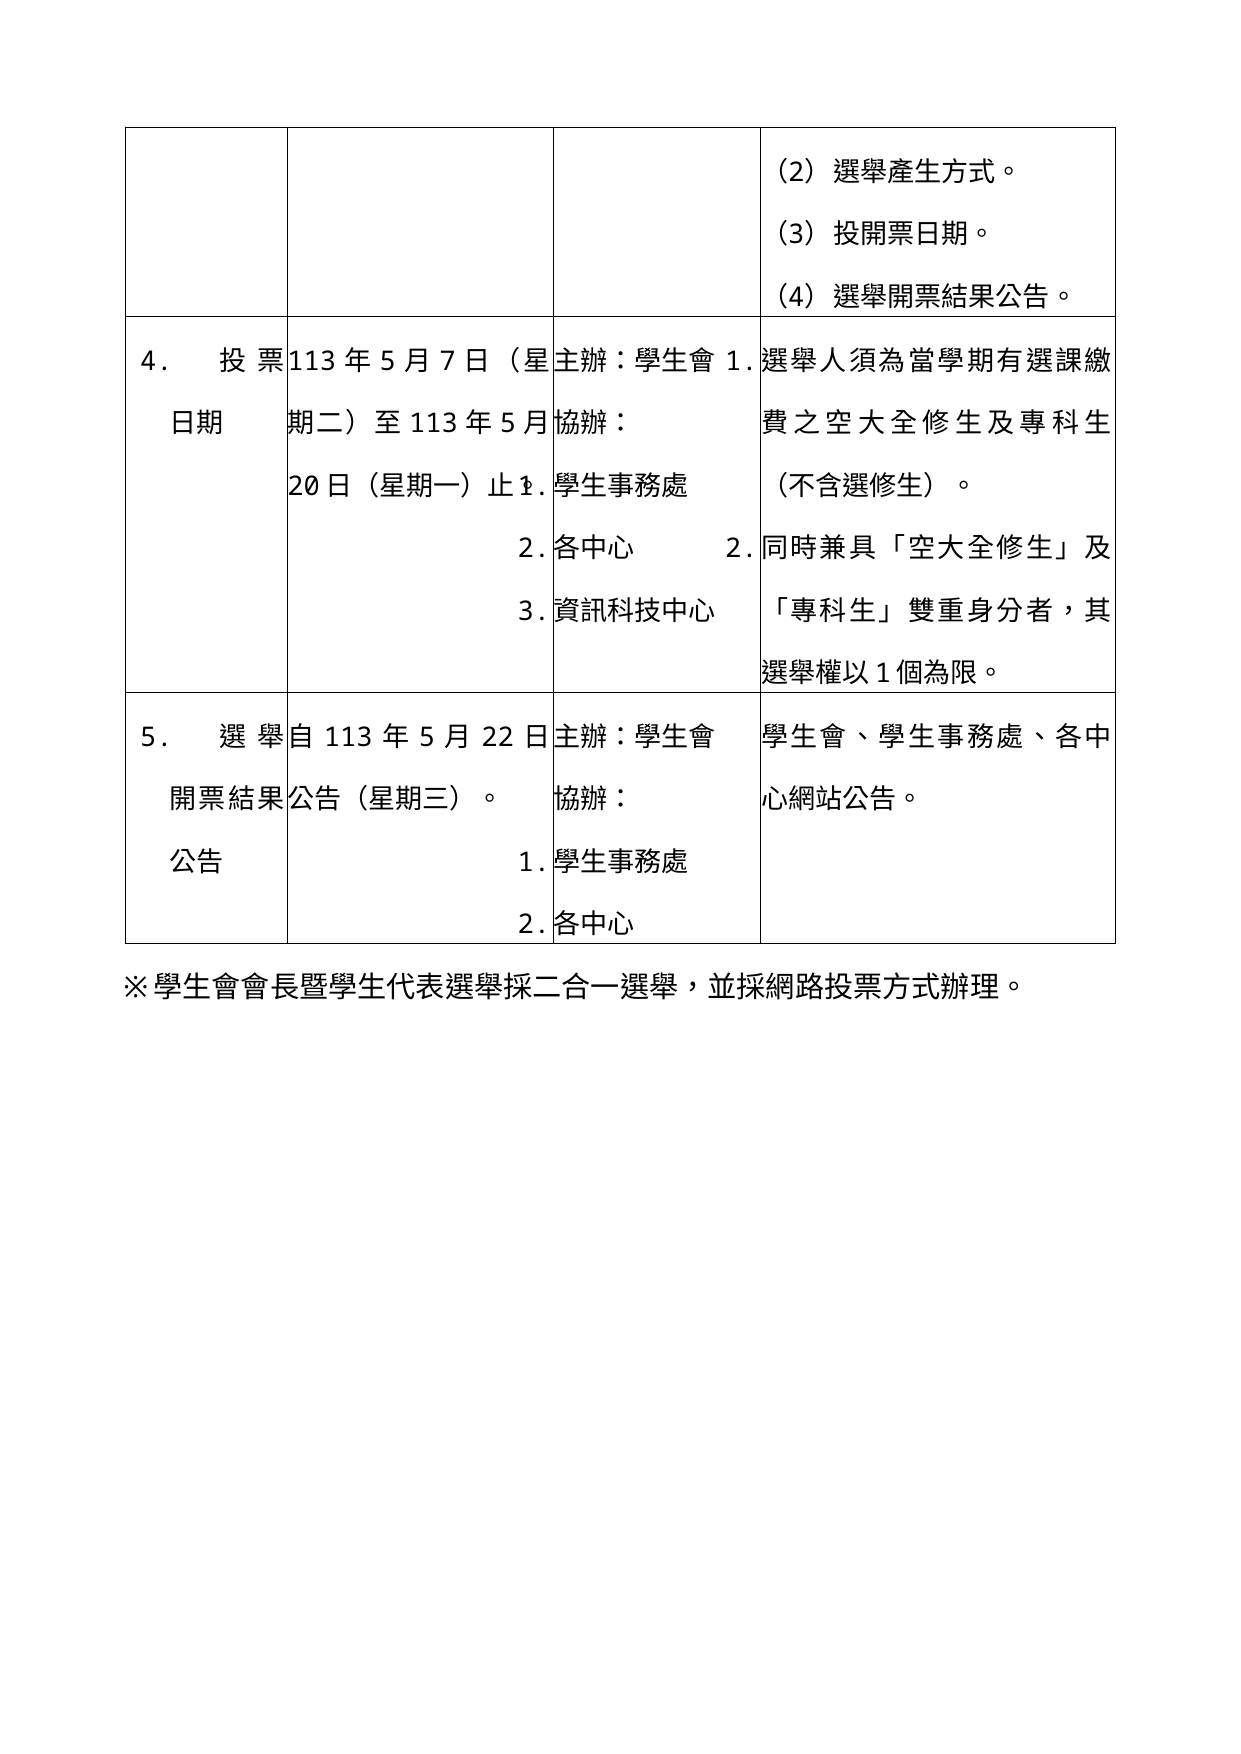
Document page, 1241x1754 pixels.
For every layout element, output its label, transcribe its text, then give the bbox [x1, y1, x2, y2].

table_cell 學生會、學生事務處、各中心網站公告，並請各中心於所在地公告欄張貼書面公告周知。 公告內容包括： 選舉種類、名額、選區、選舉人、被選舉人（學生會會長、學生代表選舉候選人）資格、任期。 選舉產生方式。 投開票日期。 選舉開票結果公告。 [761, 128, 1115, 316]
table_cell 投票日期 [126, 317, 287, 692]
table_cell [126, 128, 287, 316]
table_cell 113年5月7日（星期二）至113年5月20日（星期一）止。 [288, 317, 553, 692]
table_cell 主辦：學生會 協辦： 學生事務處 各中心 [554, 693, 760, 943]
table_cell 自113年5月22日公告（星期三）。 [288, 693, 553, 943]
table_cell 主辦：學生會 協辦： 學生事務處 各中心 資訊科技中心 [554, 317, 760, 692]
table_cell [288, 128, 553, 316]
table_cell 學生會、學生事務處、各中心網站公告。 [761, 693, 1115, 943]
table_cell [554, 128, 760, 316]
table_cell 選舉人須為當學期有選課繳費之空大全修生及專科生（不含選修生）。 同時兼具「空大全修生」及「專科生」雙重身分者，其選舉權以1個為限。 [761, 317, 1115, 692]
table_cell 選舉開票結果公告 [126, 693, 287, 943]
text ※學生會會長暨學生代表選舉採二合一選舉，並採網路投票方式辦理。 [118, 944, 1122, 1006]
